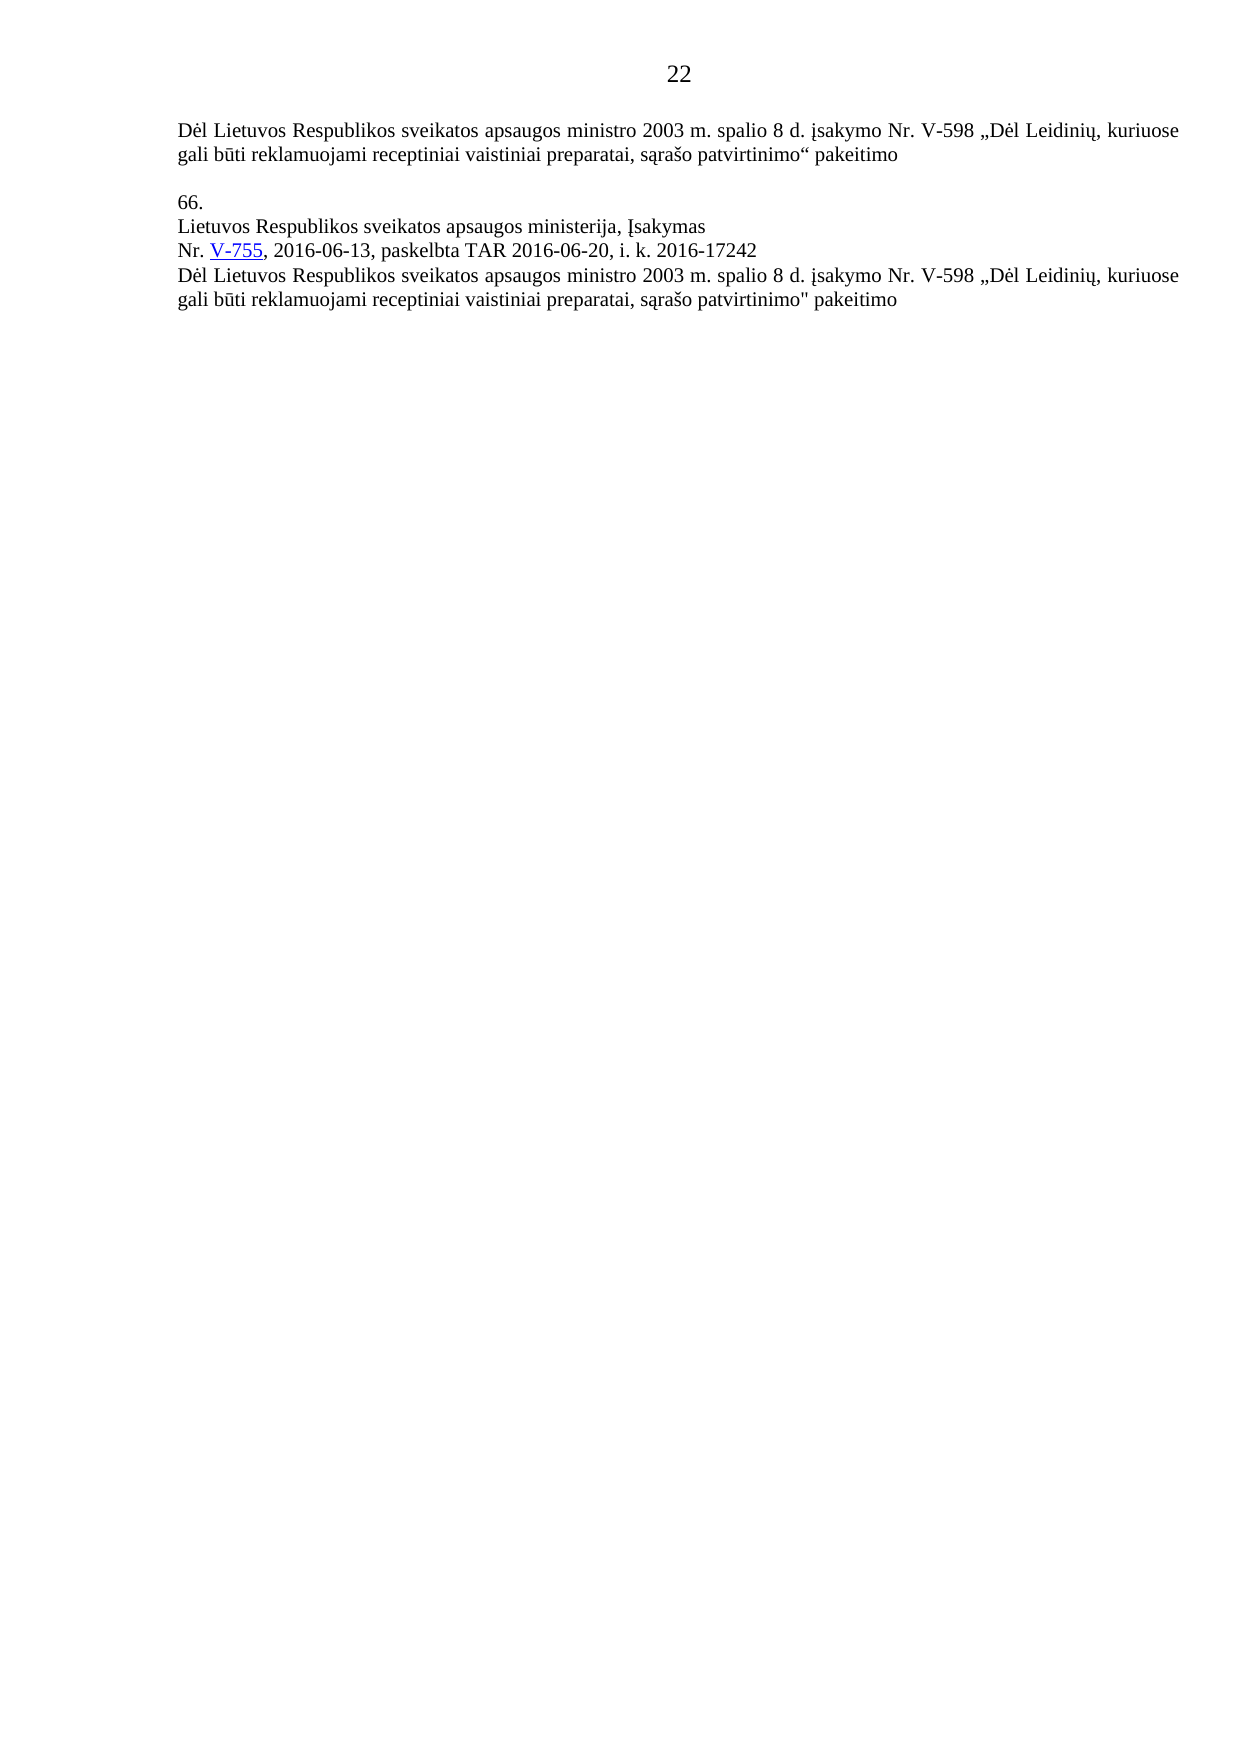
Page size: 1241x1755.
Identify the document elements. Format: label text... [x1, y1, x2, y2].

text 66. [177, 190, 1181, 214]
text Lietuvos Respublikos sveikatos apsaugos ministerija, Įsakymas [177, 214, 1181, 238]
text Dėl Lietuvos Respublikos sveikatos apsaugos ministro 2003 m. spalio 8 d. įsakymo Nr. V-598 „Dėl Leidinių, kuriuose gali būti reklamuojami receptiniai vaistiniai preparatai, sąrašo patvirtinimo“ pakeitimo [177, 118, 1181, 166]
text Dėl Lietuvos Respublikos sveikatos apsaugos ministro 2003 m. spalio 8 d. įsakymo Nr. V-598 „Dėl Leidinių, kuriuose gali būti reklamuojami receptiniai vaistiniai preparatai, sąrašo patvirtinimo" pakeitimo [177, 262, 1181, 311]
text Nr. V-755, 2016-06-13, paskelbta TAR 2016-06-20, i. k. 2016-17242 [177, 238, 1181, 262]
